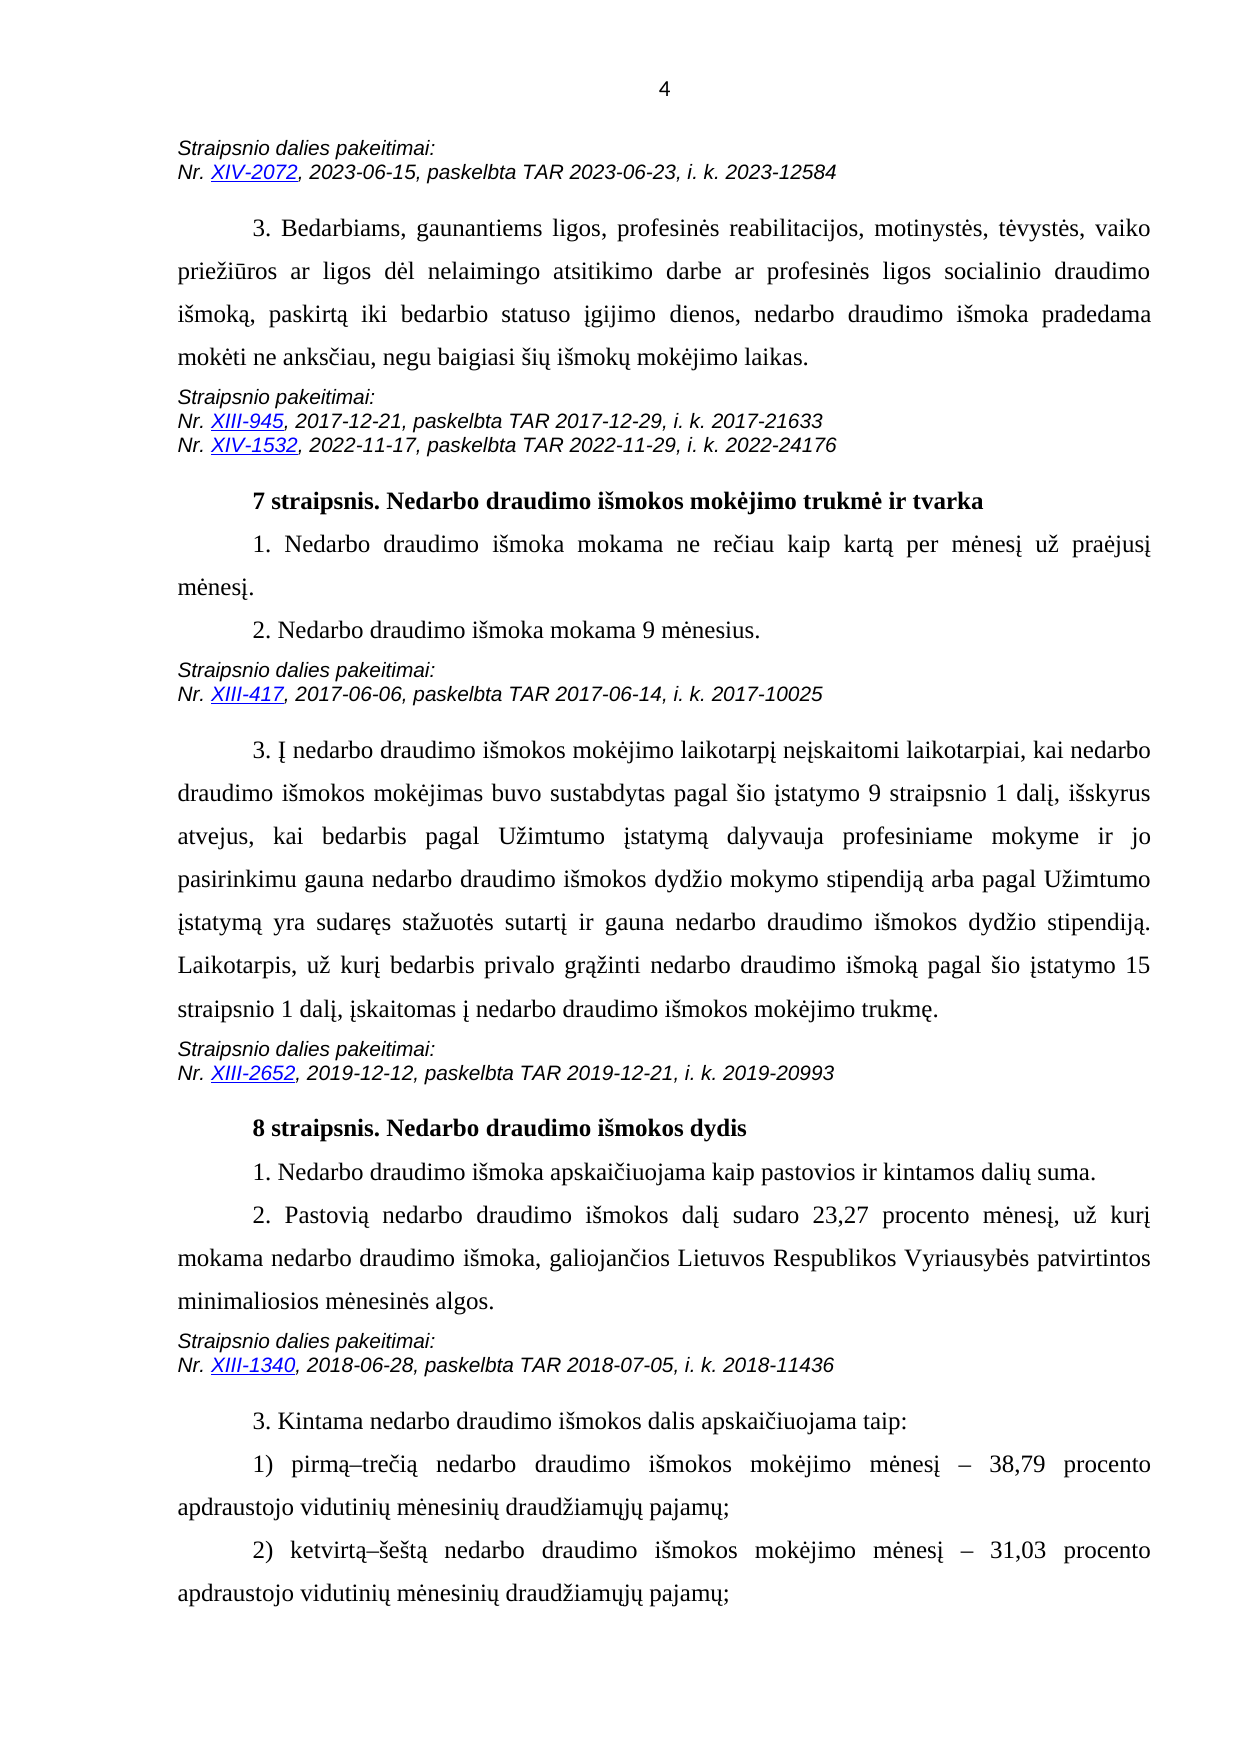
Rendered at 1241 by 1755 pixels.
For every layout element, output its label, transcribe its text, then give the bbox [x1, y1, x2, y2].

text Straipsnio dalies pakeitimai: [177, 1329, 1152, 1353]
text Nr. XIII-2652, 2019-12-12, paskelbta TAR 2019-12-21, i. k. 2019-20993 [177, 1061, 1152, 1085]
text 1. Nedarbo draudimo išmoka mokama ne rečiau kaip kartą per mėnesį už praėjusį mėnesį. [177, 529, 1152, 601]
text 2. Nedarbo draudimo išmoka mokama 9 mėnesius. [177, 615, 1152, 644]
text 2) ketvirtą–šeštą nedarbo draudimo išmokos mokėjimo mėnesį – 31,03 procento apdraustojo vidutinių mėnesinių draudžiamųjų pajamų; [177, 1535, 1152, 1607]
text Straipsnio dalies pakeitimai: [177, 658, 1152, 682]
text Nr. XIII-1340, 2018-06-28, paskelbta TAR 2018-07-05, i. k. 2018-11436 [177, 1353, 1152, 1377]
text Straipsnio dalies pakeitimai: [177, 1037, 1152, 1061]
text Nr. XIV-2072, 2023-06-15, paskelbta TAR 2023-06-23, i. k. 2023-12584 [177, 160, 1152, 184]
text Nr. XIII-417, 2017-06-06, paskelbta TAR 2017-06-14, i. k. 2017-10025 [177, 682, 1152, 706]
text Straipsnio dalies pakeitimai: [177, 136, 1152, 160]
text Straipsnio pakeitimai: [177, 385, 1152, 409]
text Nr. XIV-1532, 2022-11-17, paskelbta TAR 2022-11-29, i. k. 2022-24176 [177, 433, 1152, 457]
text 7 straipsnis. Nedarbo draudimo išmokos mokėjimo trukmė ir tvarka [177, 486, 1152, 514]
text 1. Nedarbo draudimo išmoka apskaičiuojama kaip pastovios ir kintamos dalių suma. [177, 1157, 1152, 1185]
text 2. Pastovią nedarbo draudimo išmokos dalį sudaro 23,27 procento mėnesį, už kurį mokama nedarbo draudimo išmoka, galiojančios Lietuvos Respublikos Vyriausybės patvirtintos minimaliosios mėnesinės algos. [177, 1200, 1152, 1315]
text Nr. XIII-945, 2017-12-21, paskelbta TAR 2017-12-29, i. k. 2017-21633 [177, 409, 1152, 433]
text 3. Bedarbiams, gaunantiems ligos, profesinės reabilitacijos, motinystės, tėvystės, vaiko priežiūros ar ligos dėl nelaimingo atsitikimo darbe ar profesinės ligos socialinio draudimo išmoką, paskirtą iki bedarbio statuso įgijimo dienos, nedarbo draudimo išmoka pradedama mokėti ne anksčiau, negu baigiasi šių išmokų mokėjimo laikas. [177, 213, 1152, 371]
text 3. Kintama nedarbo draudimo išmokos dalis apskaičiuojama taip: [177, 1406, 1152, 1434]
text 1) pirmą–trečią nedarbo draudimo išmokos mokėjimo mėnesį – 38,79 procento apdraustojo vidutinių mėnesinių draudžiamųjų pajamų; [177, 1449, 1152, 1521]
text 8 straipsnis. Nedarbo draudimo išmokos dydis [177, 1113, 1152, 1142]
text 3. Į nedarbo draudimo išmokos mokėjimo laikotarpį neįskaitomi laikotarpiai, kai nedarbo draudimo išmokos mokėjimas buvo sustabdytas pagal šio įstatymo 9 straipsnio 1 dalį, išskyrus atvejus, kai bedarbis pagal Užimtumo įstatymą dalyvauja profesiniame mokyme ir jo pasirinkimu gauna nedarbo draudimo išmokos dydžio mokymo stipendiją arba pagal Užimtumo įstatymą yra sudaręs stažuotės sutartį ir gauna nedarbo draudimo išmokos dydžio stipendiją. Laikotarpis, už kurį bedarbis privalo grąžinti nedarbo draudimo išmoką pagal šio įstatymo 15 straipsnio 1 dalį, įskaitomas į nedarbo draudimo išmokos mokėjimo trukmę. [177, 735, 1152, 1022]
